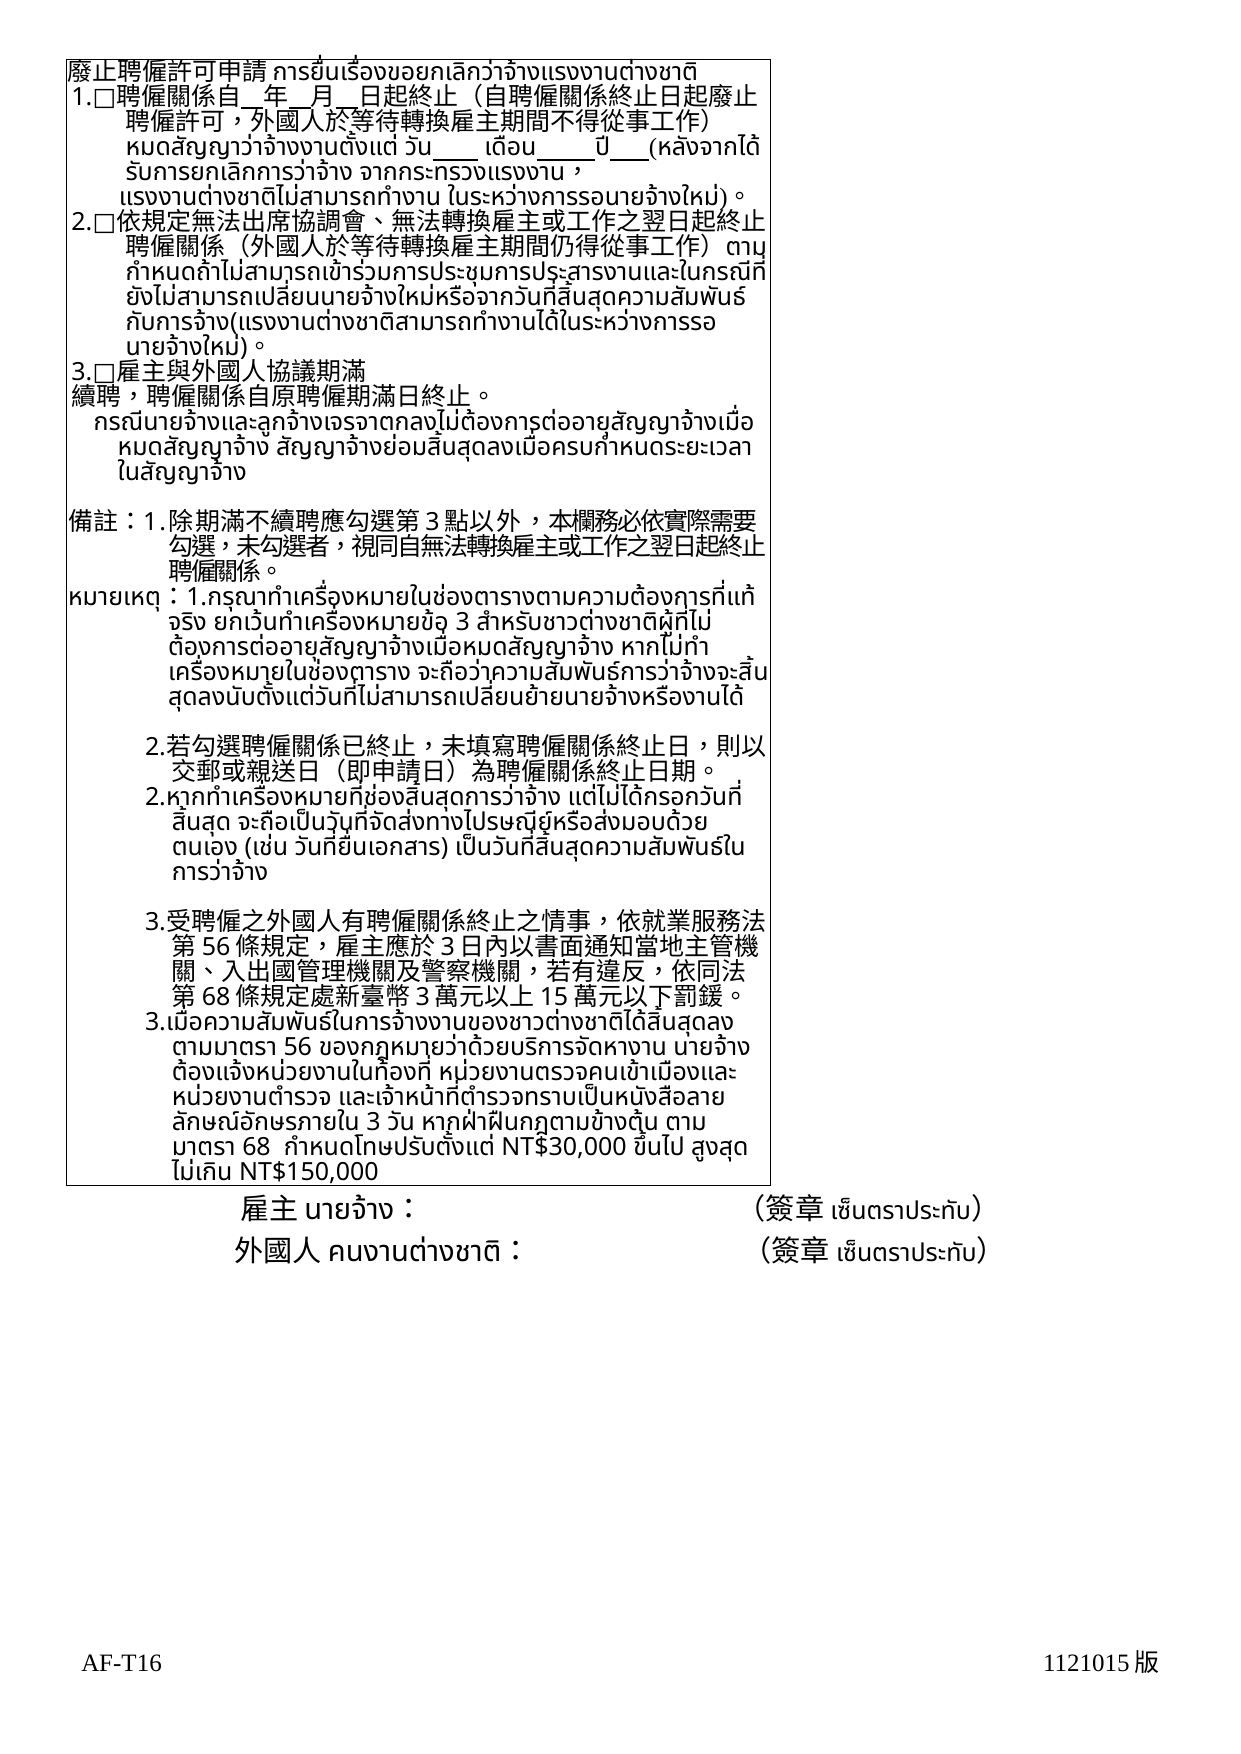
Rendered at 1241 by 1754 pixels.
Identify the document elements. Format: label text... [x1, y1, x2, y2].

text 外國人คนงานต่างชาติ： （簽章เซ็นตราประทับ） [58, 1228, 1181, 1269]
text 雇主นายจ้าง： （簽章เซ็นตราประทับ） [58, 1186, 1181, 1228]
table_cell 廢止聘僱許可申請การยื่นเรื่องขอยกเลิกว่าจ้างแรงงานต่างชาติ 1.□聘僱關係自 年 月 日起終止（自聘僱關係終止日起廢止聘僱許可，外國人於等待轉換雇主期間不得從事工作）หมดสัญญาว่าจ้างงานตั้งแต่ วัน เดือน ปี (หลังจากได้รับการยกเลิกการว่าจ้าง จากกระทรวงแรงงาน， แรงงานต่างชาติไม่สามารถทำงาน ในระหว่างการรอนายจ้างใหม่)。 2.□依規定無法出席協調會、無法轉換雇主或工作之翌日起終止聘僱關係（外國人於等待轉換雇主期間仍得從事工作）ตามกำหนดถ้าไม่สามารถเข้าร่วมการประชุมการประสารงานและในกรณีที่ยังไม่สามารถเปลี่ยนนายจ้างใหม่หรือจากวันที่สิ้นสุดความสัมพันธ์กับการจ้าง(แรงงานต่างชาติสามารถทำงานได้ในระหว่างการรอนายจ้างใหม่)。 3.□雇主與外國人協議期滿 續聘，聘僱關係自原聘僱期滿日終止。 กรณีนายจ้างและลูกจ้างเจรจาตกลงไม่ต้องการต่ออายุสัญญาจ้างเมื่อหมดสัญญาจ้าง สัญญาจ้างย่อมสิ้นสุดลงเมื่อครบกำหนดระยะเวลาในสัญญาจ้าง 備註：1.除期滿不續聘應勾選第3點以外，本欄務必依實際需要勾選，未勾選者，視同自無法轉換雇主或工作之翌日起終止聘僱關係。 หมายเหตุ：1.กรุณาทำเครื่องหมายในช่องตารางตามความต้องการที่แท้จริง ยกเว้นทำเครื่องหมายข้อ 3 สำหรับชาวต่างชาติผู้ที่ไม่ต้องการต่ออายุสัญญาจ้างเมื่อหมดสัญญาจ้าง หากไม่ทำเครื่องหมายในช่องตาราง จะถือว่าความสัมพันธ์การว่าจ้างจะสิ้นสุดลงนับตั้งแต่วันที่ไม่สามารถเปลี่ยนย้ายนายจ้างหรืองานได้ 2.若勾選聘僱關係已終止，未填寫聘僱關係終止日，則以交郵或親送日（即申請日）為聘僱關係終止日期。 2.หากทำเครื่องหมายที่ช่องสิ้นสุดการว่าจ้าง แต่ไม่ได้กรอกวันที่สิ้นสุด จะถือเป็นวันที่จัดส่งทางไปรษณีย์หรือส่งมอบด้วยตนเอง (เช่น วันที่ยื่นเอกสาร) เป็นวันที่สิ้นสุดความสัมพันธ์ในการว่าจ้าง 3.受聘僱之外國人有聘僱關係終止之情事，依就業服務法第56條規定，雇主應於3日內以書面通知當地主管機關、入出國管理機關及警察機關，若有違反，依同法第68條規定處新臺幣3萬元以上15萬元以下罰鍰。 3.เมื่อความสัมพันธ์ในการจ้างงานของชาวต่างชาติได้สิ้นสุดลง ตามมาตรา 56 ของกฎหมายว่าด้วยบริการจัดหางาน นายจ้างต้องแจ้งหน่วยงานในท้องที่ หน่วยงานตรวจคนเข้าเมืองและหน่วยงานตำรวจ และเจ้าหน้าที่ตำรวจทราบเป็นหนังสือลายลักษณ์อักษรภายใน 3 วัน หากฝ่าฝืนกฎตามข้างต้น ตามมาตรา 68 กำหนดโทษปรับตั้งแต่ NT$30,000 ขึ้นไป สูงสุดไม่เกิน NT$150,000 [67, 60, 770, 1185]
